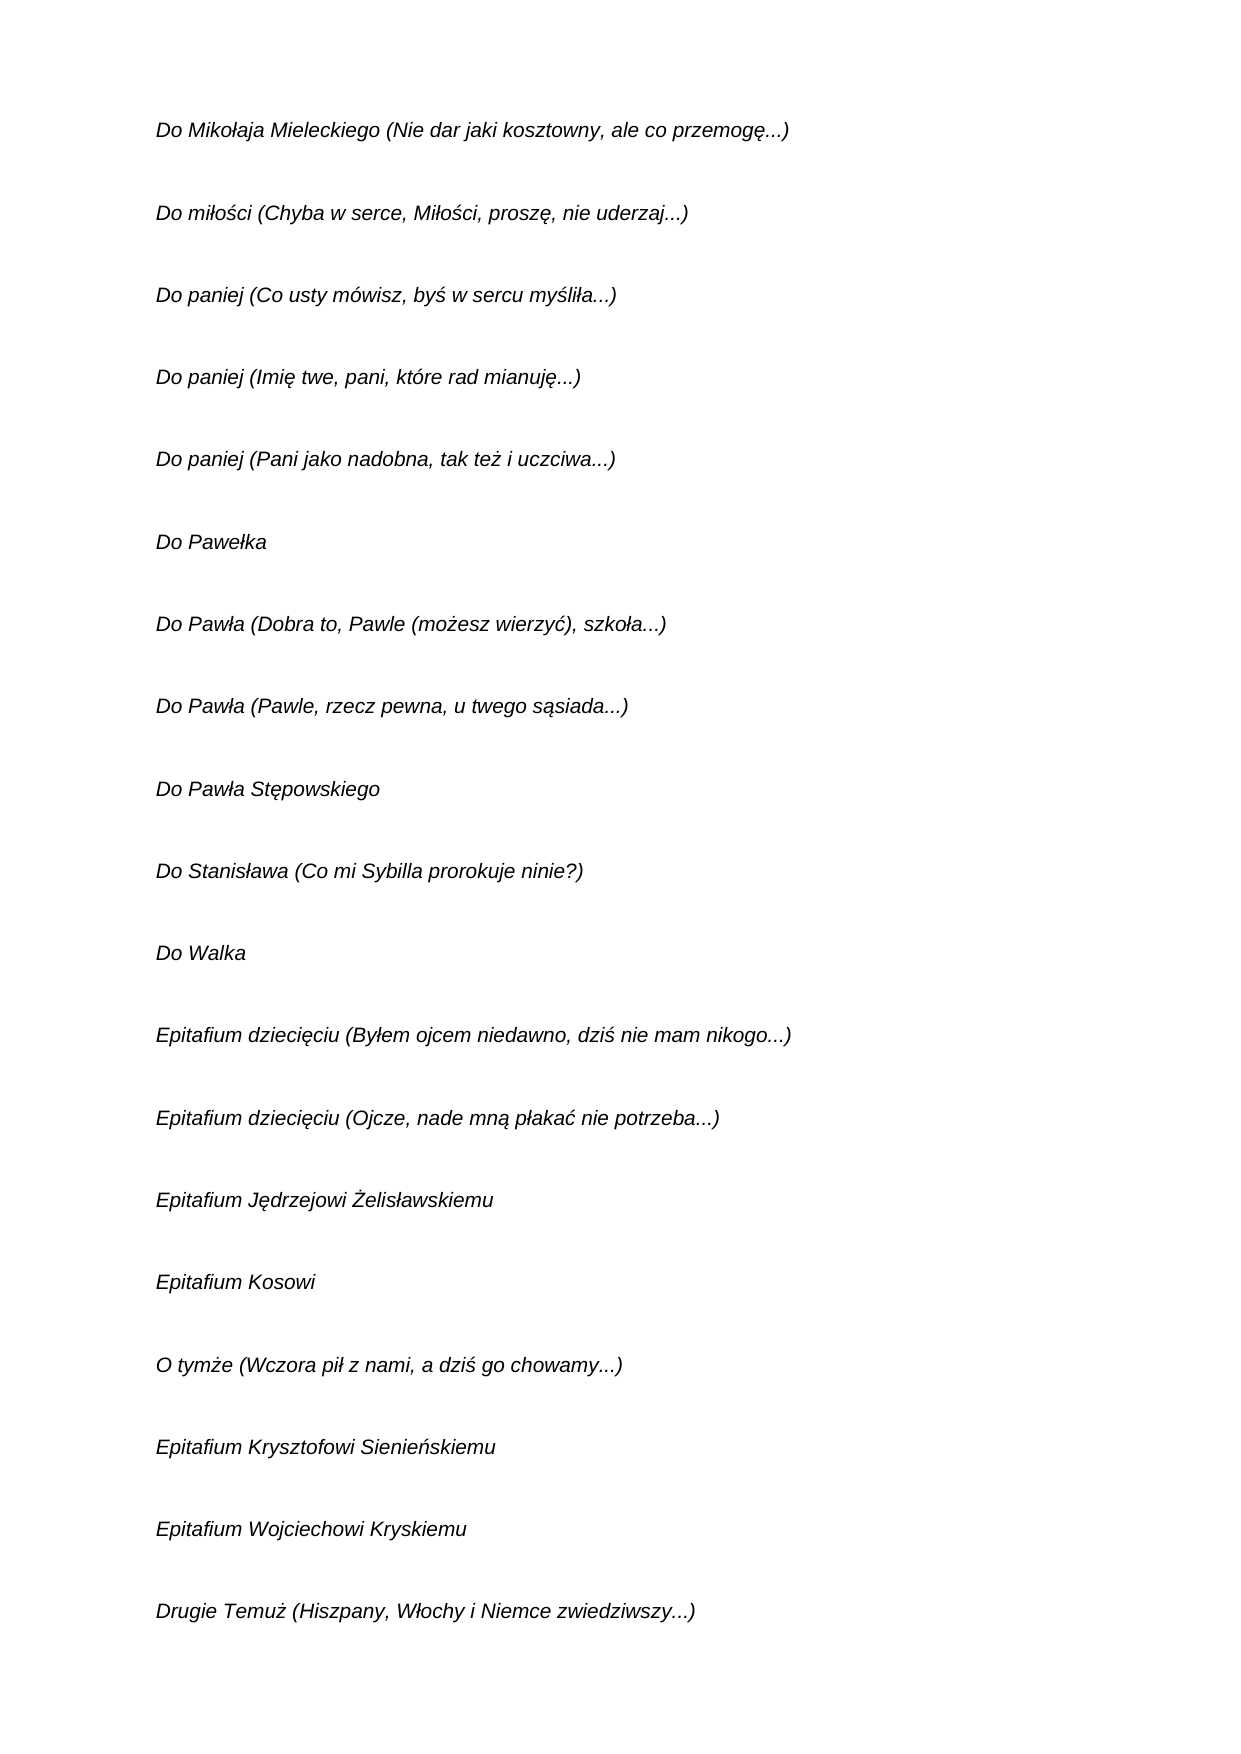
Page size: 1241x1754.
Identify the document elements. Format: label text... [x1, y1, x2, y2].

text Do Pawła (Pawle, rzecz pewna, u twego sąsiada...) [156, 694, 1122, 718]
text Epitafium Krysztofowi Sienieńskiemu [156, 1435, 1122, 1459]
text Epitafium Kosowi [156, 1270, 1122, 1294]
text Do Stanisława (Co mi Sybilla prorokuje ninie?) [156, 859, 1122, 883]
text Epitafium dziecięciu (Ojcze, nade mną płakać nie potrzeba...) [156, 1106, 1122, 1129]
text Do Walka [156, 941, 1122, 965]
text O tymże (Wczora pił z nami, a dziś go chowamy...) [156, 1352, 1122, 1376]
text Do Pawła Stępowskiego [156, 776, 1122, 800]
text Do Pawła (Dobra to, Pawle (możesz wierzyć), szkoła...) [156, 612, 1122, 636]
text Epitafium dziecięciu (Byłem ojcem niedawno, dziś nie mam nikogo...) [156, 1023, 1122, 1047]
text Do Mikołaja Mieleckiego (Nie dar jaki kosztowny, ale co przemogę...) [156, 118, 1122, 142]
text Epitafium Jędrzejowi Żelisławskiemu [156, 1188, 1122, 1212]
text Drugie Temuż (Hiszpany, Włochy i Niemce zwiedziwszy...) [156, 1599, 1122, 1623]
text Do paniej (Imię twe, pani, które rad mianuję...) [156, 365, 1122, 389]
text Do paniej (Pani jako nadobna, tak też i uczciwa...) [156, 447, 1122, 471]
text Do Pawełka [156, 529, 1122, 553]
text Do miłości (Chyba w serce, Miłości, proszę, nie uderzaj...) [156, 200, 1122, 224]
text Do paniej (Co usty mówisz, byś w sercu myśliła...) [156, 283, 1122, 307]
text Epitafium Wojciechowi Kryskiemu [156, 1517, 1122, 1541]
